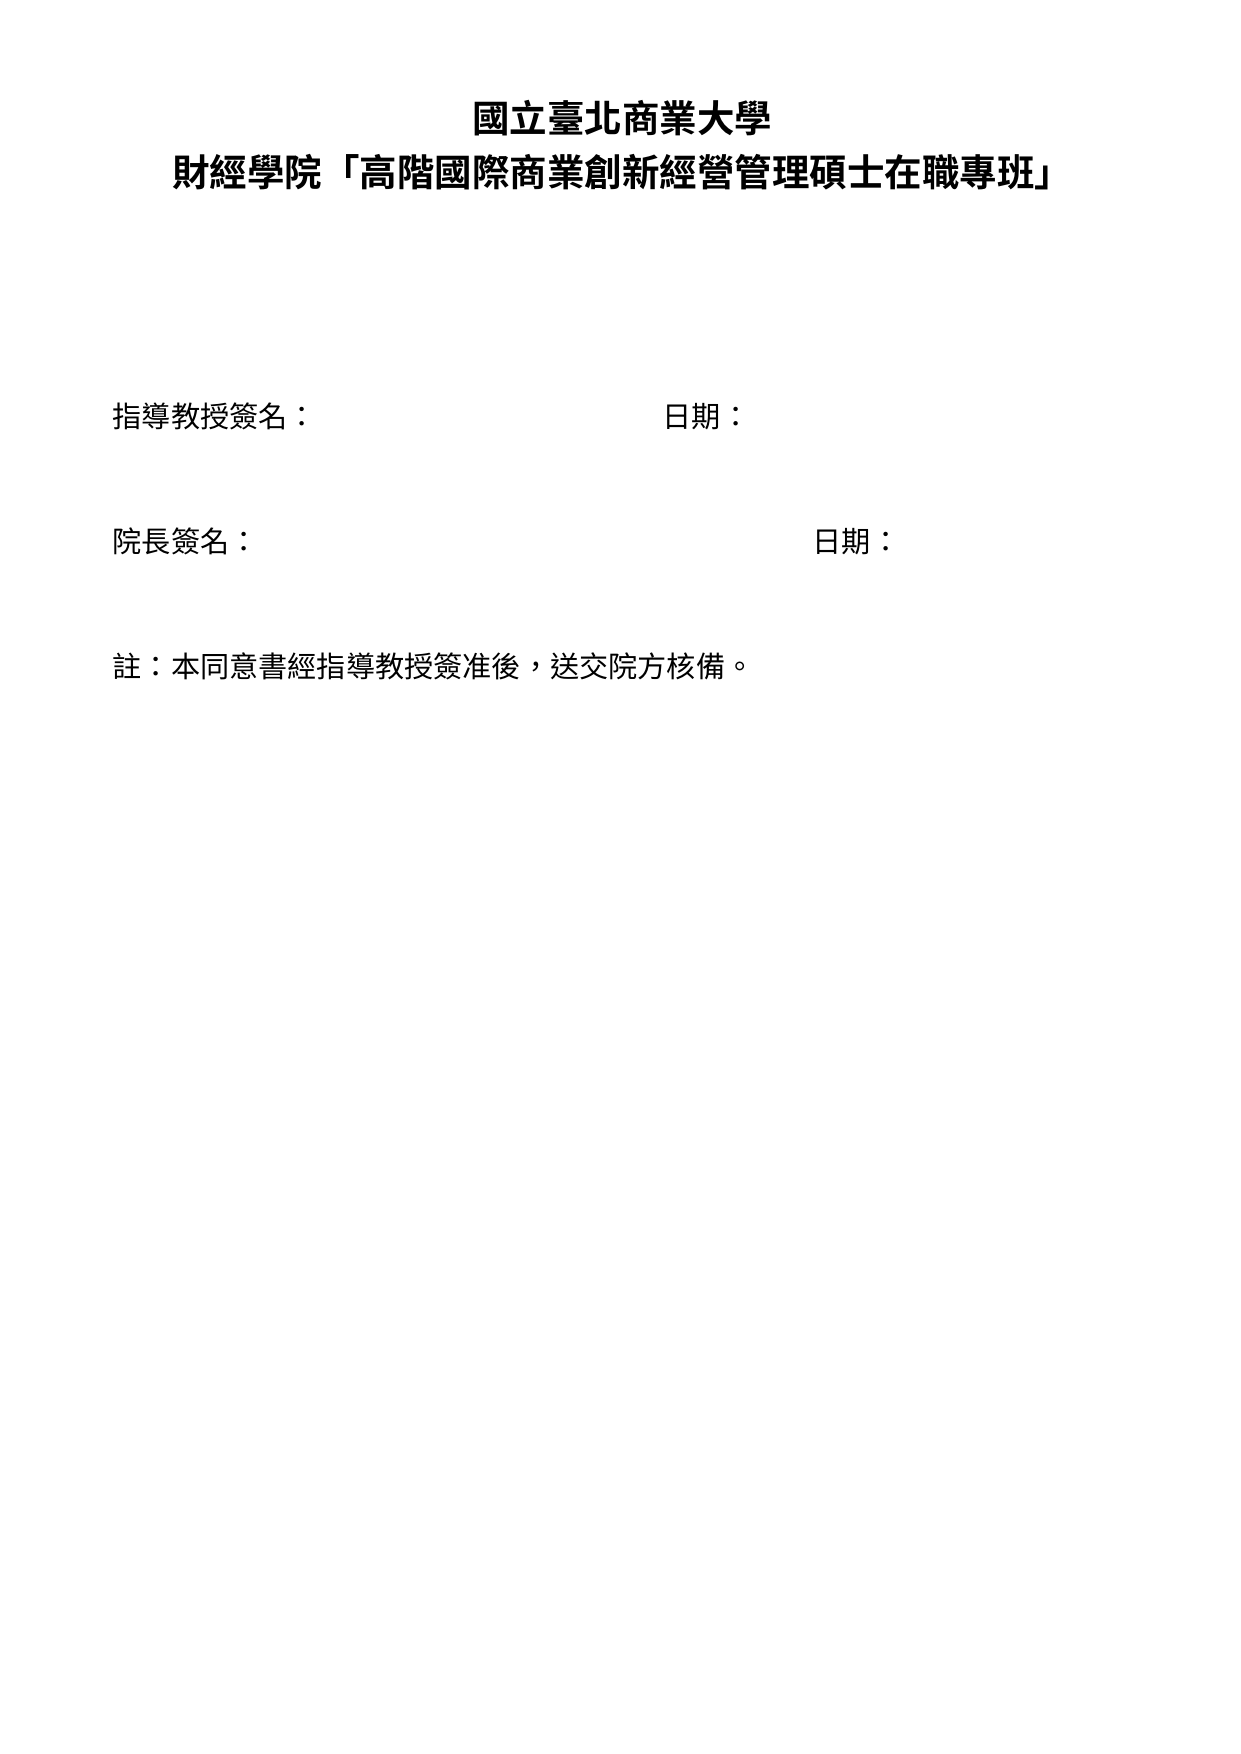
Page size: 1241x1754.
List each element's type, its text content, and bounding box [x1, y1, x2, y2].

text 註：本同意書經指導教授簽准後，送交院方核備。 [112, 623, 1128, 686]
text 指導教授簽名： 日期： [112, 373, 1128, 436]
text 院長簽名： 日期： [112, 498, 1128, 561]
